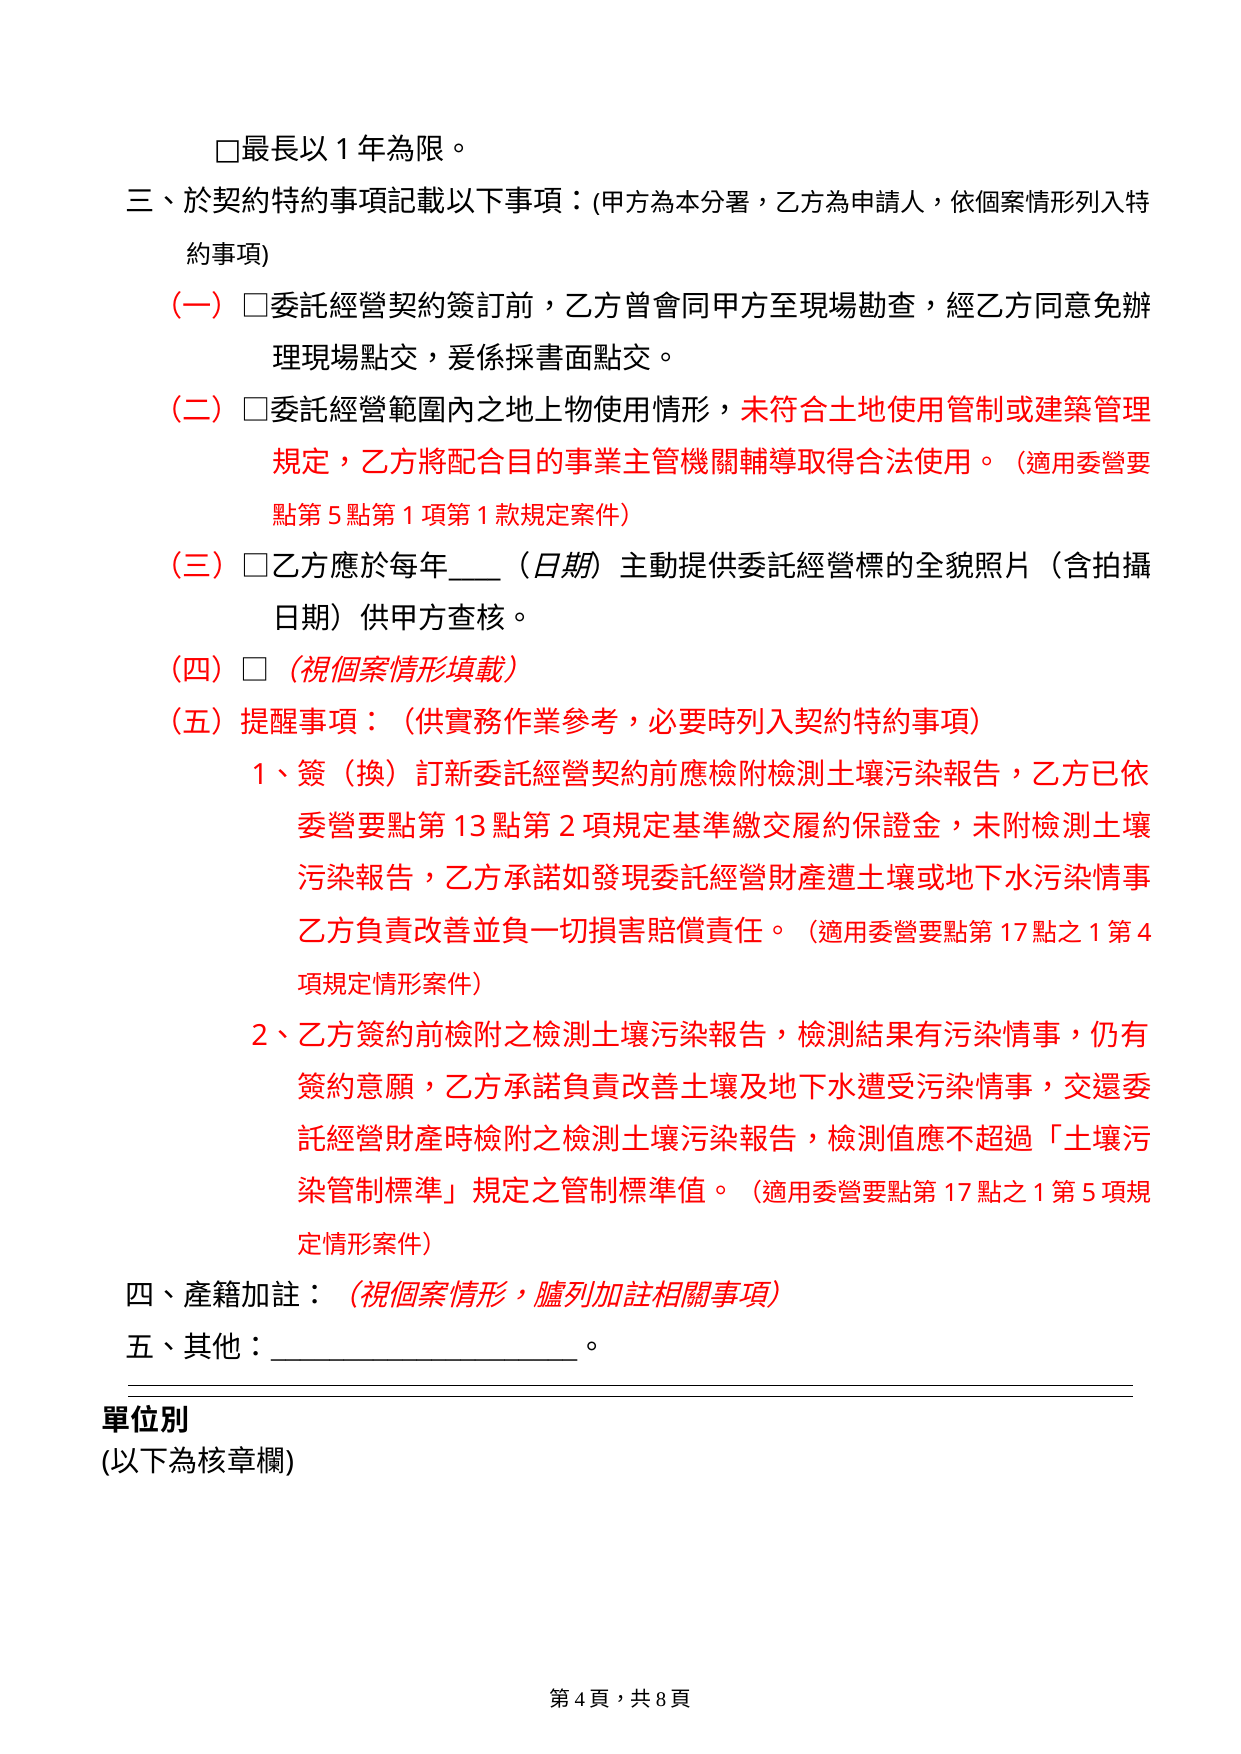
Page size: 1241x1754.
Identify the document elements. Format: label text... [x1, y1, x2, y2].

text 2、乙方簽約前檢附之檢測土壤污染報告，檢測結果有污染情事，仍有簽約意願，乙方承諾負責改善土壤及地下水遭受污染情事，交還委託經營財產時檢附之檢測土壤污染報告，檢測值應不超過「土壤污染管制標準」規定之管制標準值。（適用委營要點第17點之1第5項規定情形案件） [251, 1003, 1152, 1264]
text 單位別 [101, 1368, 1152, 1438]
text 1、簽（換）訂新委託經營契約前應檢附檢測土壤污染報告，乙方已依委營要點第13點第2項規定基準繳交履約保證金，未附檢測土壤污染報告，乙方承諾如發現委託經營財產遭土壤或地下水污染情事，乙方負責改善並負一切損害賠償責任。（適用委營要點第17點之1第4項規定情形案件） [251, 743, 1152, 1003]
text （三）□乙方應於每年____（日期）主動提供委託經營標的全貌照片（含拍攝日期）供甲方查核。 [153, 535, 1152, 639]
text □最長以1年為限。 [214, 118, 1155, 170]
text 五、其他：_____________________。 [125, 1316, 1152, 1368]
text （二）□委託經營範圍內之地上物使用情形，未符合土地使用管制或建築管理規定，乙方將配合目的事業主管機關輔導取得合法使用。（適用委營要點第5點第1項第1款規定案件） [153, 378, 1152, 535]
text （五）提醒事項：（供實務作業參考，必要時列入契約特約事項） [153, 691, 1152, 743]
text （四）□（視個案情形填載） [153, 639, 1152, 691]
text (以下為核章欄) [101, 1438, 1152, 1480]
text 三、於契約特約事項記載以下事項：(甲方為本分署，乙方為申請人，依個案情形列入特約事項) [125, 170, 1152, 274]
text 四、產籍加註：（視個案情形，臚列加註相關事項） [125, 1264, 1152, 1316]
text （一）□委託經營契約簽訂前，乙方曾會同甲方至現場勘查，經乙方同意免辦理現場點交，爰係採書面點交。 [153, 274, 1152, 378]
